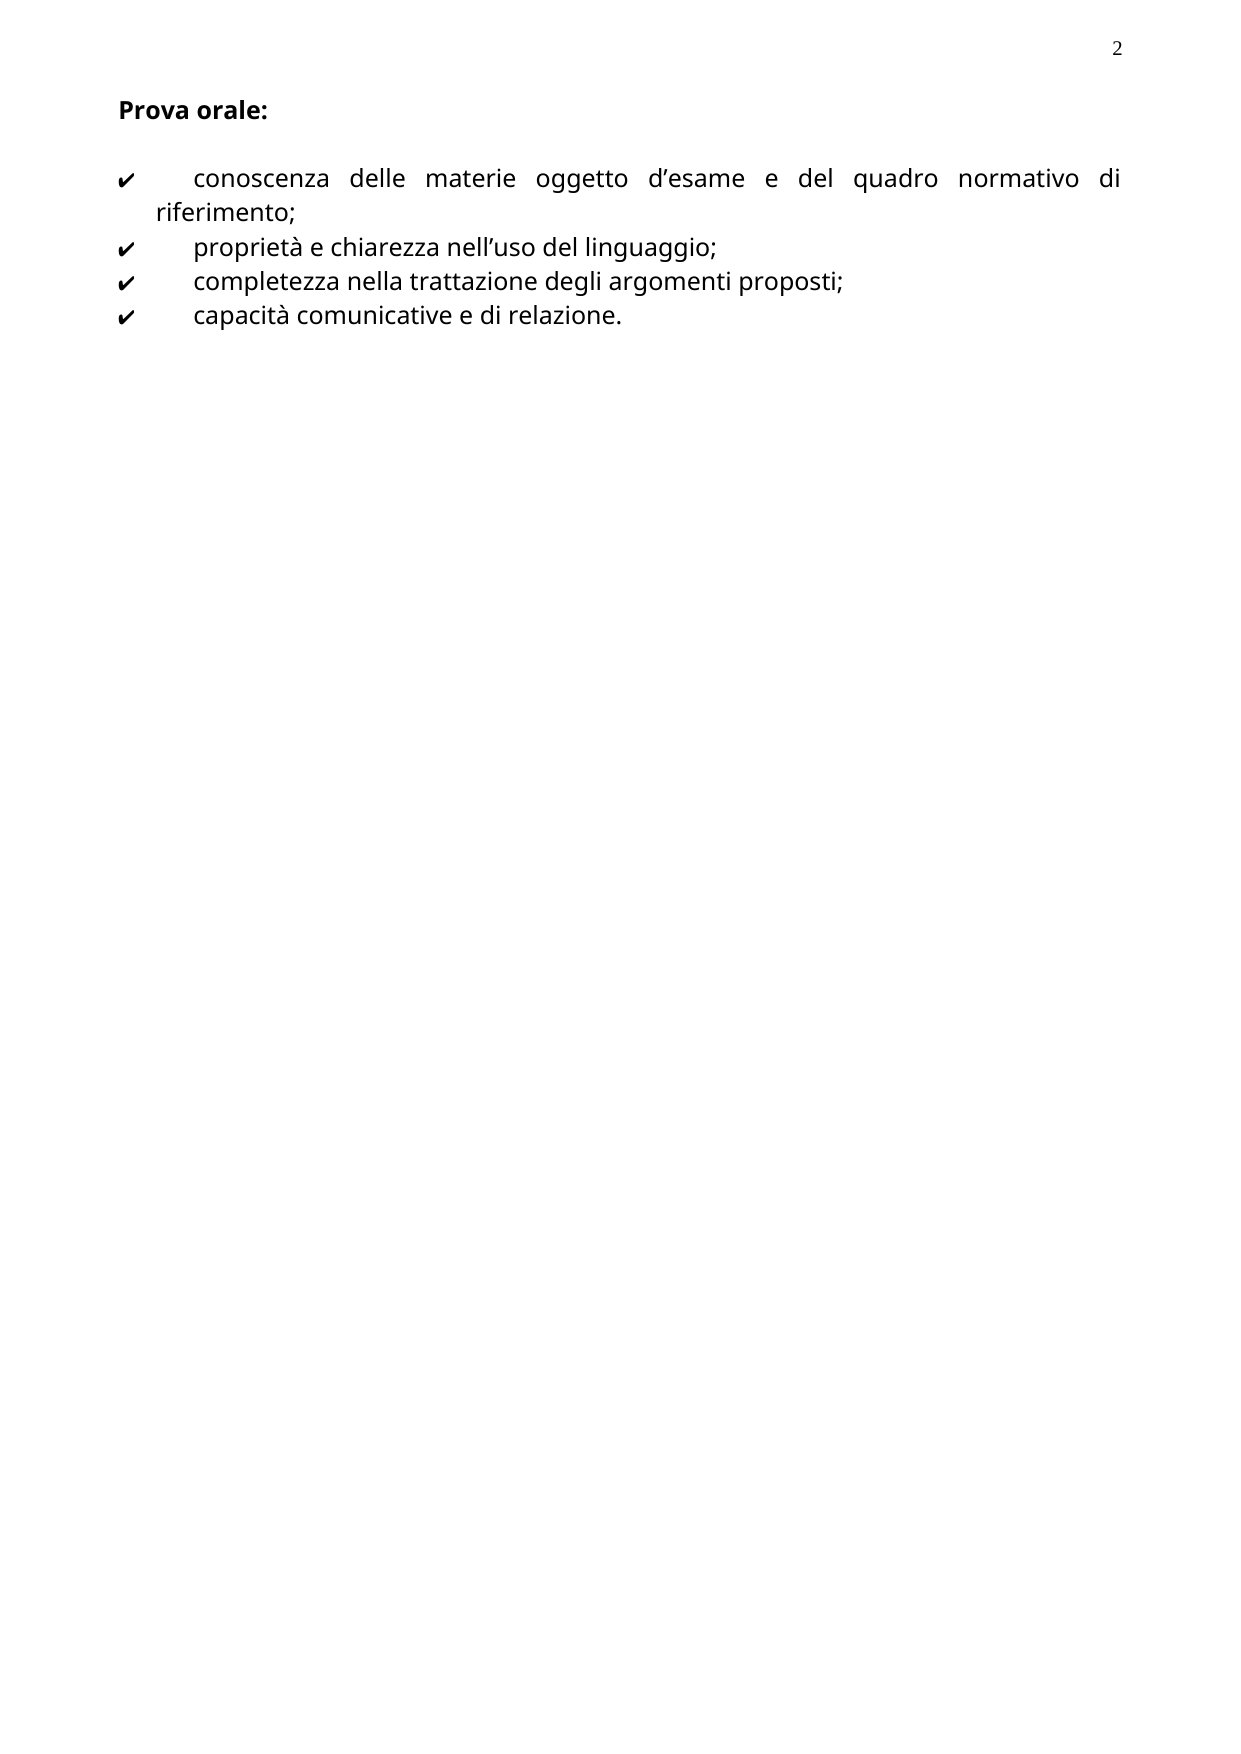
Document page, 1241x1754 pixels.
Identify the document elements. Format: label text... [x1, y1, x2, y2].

list completezza nella trattazione degli argomenti proposti; [118, 263, 1122, 297]
list conoscenza delle materie oggetto d’esame e del quadro normativo di riferimento; [118, 161, 1122, 229]
list capacità comunicative e di relazione. [118, 297, 1122, 331]
list proprietà e chiarezza nell’uso del linguaggio; [118, 229, 1122, 263]
text Prova orale: [118, 93, 1122, 127]
